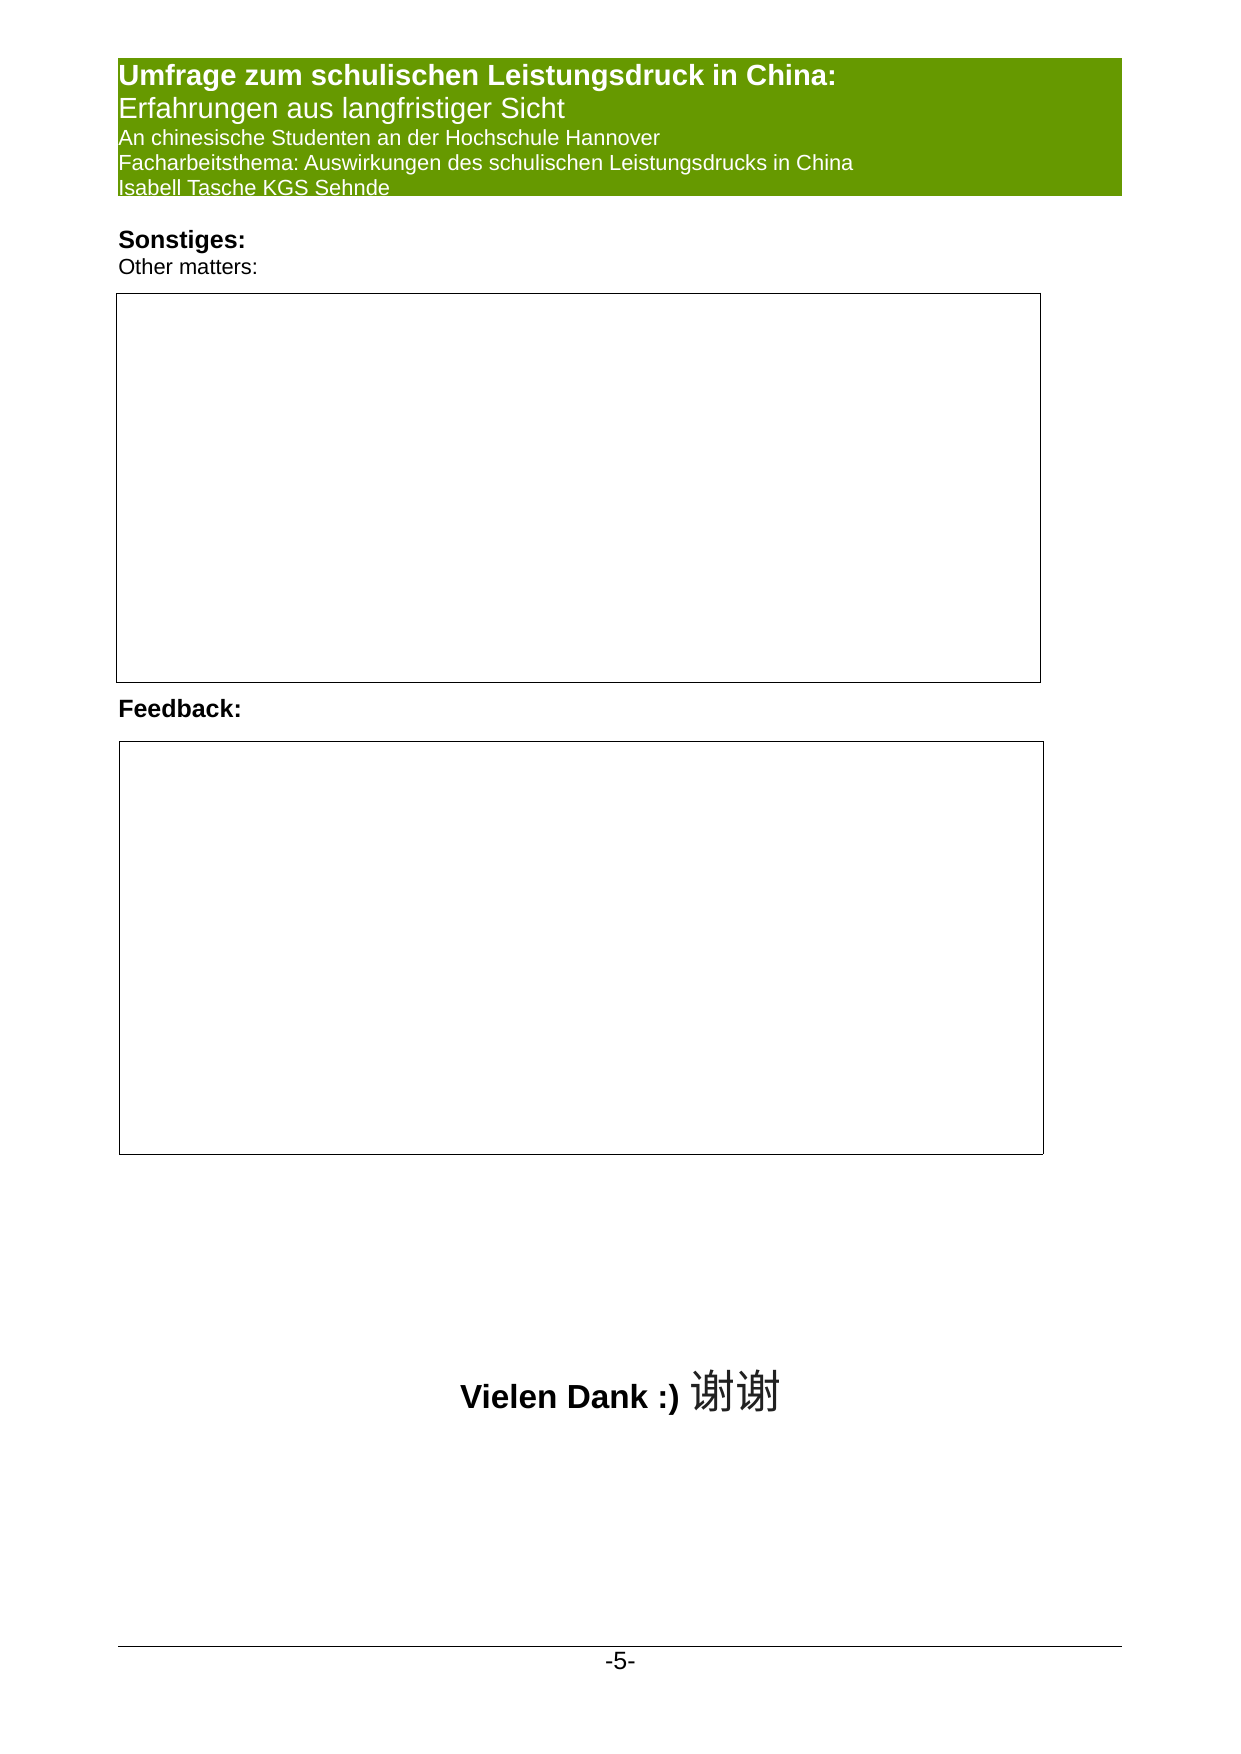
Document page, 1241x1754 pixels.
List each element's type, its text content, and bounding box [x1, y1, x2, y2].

text Other matters: [118, 254, 1122, 279]
text Feedback: [118, 451, 1122, 723]
text Vielen Dank :) 谢谢 [118, 1366, 1122, 1418]
text Sonstiges: [118, 225, 1122, 254]
